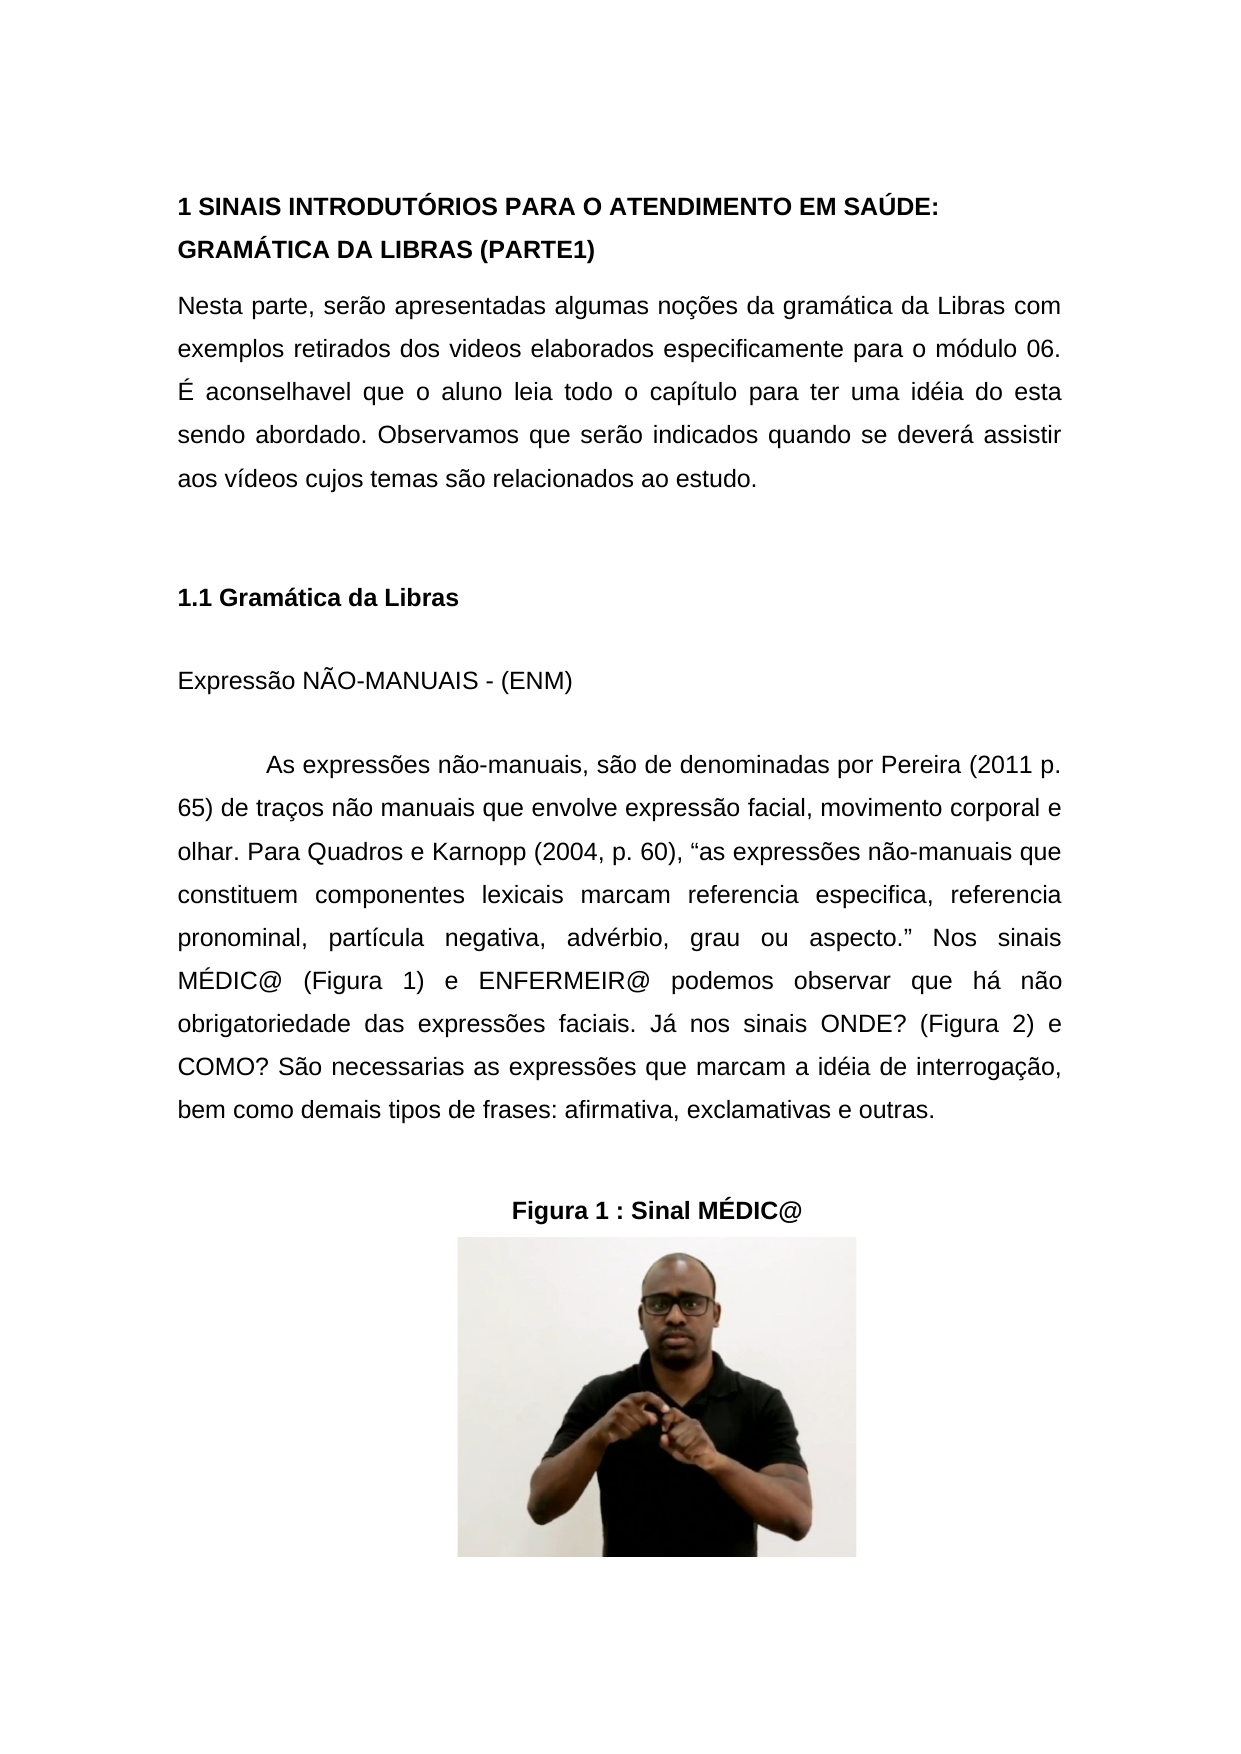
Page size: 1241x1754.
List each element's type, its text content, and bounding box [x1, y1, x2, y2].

subtitle 1.1 Gramática da Libras [177, 583, 1063, 612]
text Nesta parte, serão apresentadas algumas noções da gramática da Libras com exemplos retirados dos videos elaborados especificamente para o módulo 06. É aconselhavel que o aluno leia todo o capítulo para ter uma idéia do esta sendo abordado. Observamos que serão indicados quando se deverá assistir aos vídeos cujos temas são relacionados ao estudo. [177, 291, 1063, 492]
subtitle 1 SINAIS INTRODUTÓRIOS PARA O ATENDIMENTO EM SAÚDE: GRAMÁTICA DA LIBRAS (PARTE1) [177, 192, 1063, 264]
text As expressões não-manuais, são de denominadas por Pereira (2011 p. 65) de traços não manuais que envolve expressão facial, movimento corporal e olhar. Para Quadros e Karnopp (2004, p. 60), “as expressões não-manuais que constituem componentes lexicais marcam referencia especifica, referencia pronominal, partícula negativa, advérbio, grau ou aspecto.” Nos sinais MÉDIC@ (Figura 1) e ENFERMEIR@ podemos observar que há não obrigatoriedade das expressões faciais. Já nos sinais ONDE? (Figura 2) e COMO? São necessarias as expressões que marcam a idéia de interrogação, bem como demais tipos de frases: afirmativa, exclamativas e outras. [177, 750, 1063, 1124]
text Expressão NÃO-MANUAIS - (ENM) [177, 666, 1063, 694]
text Figura 1 : Sinal MÉDIC@ [177, 1196, 1063, 1225]
